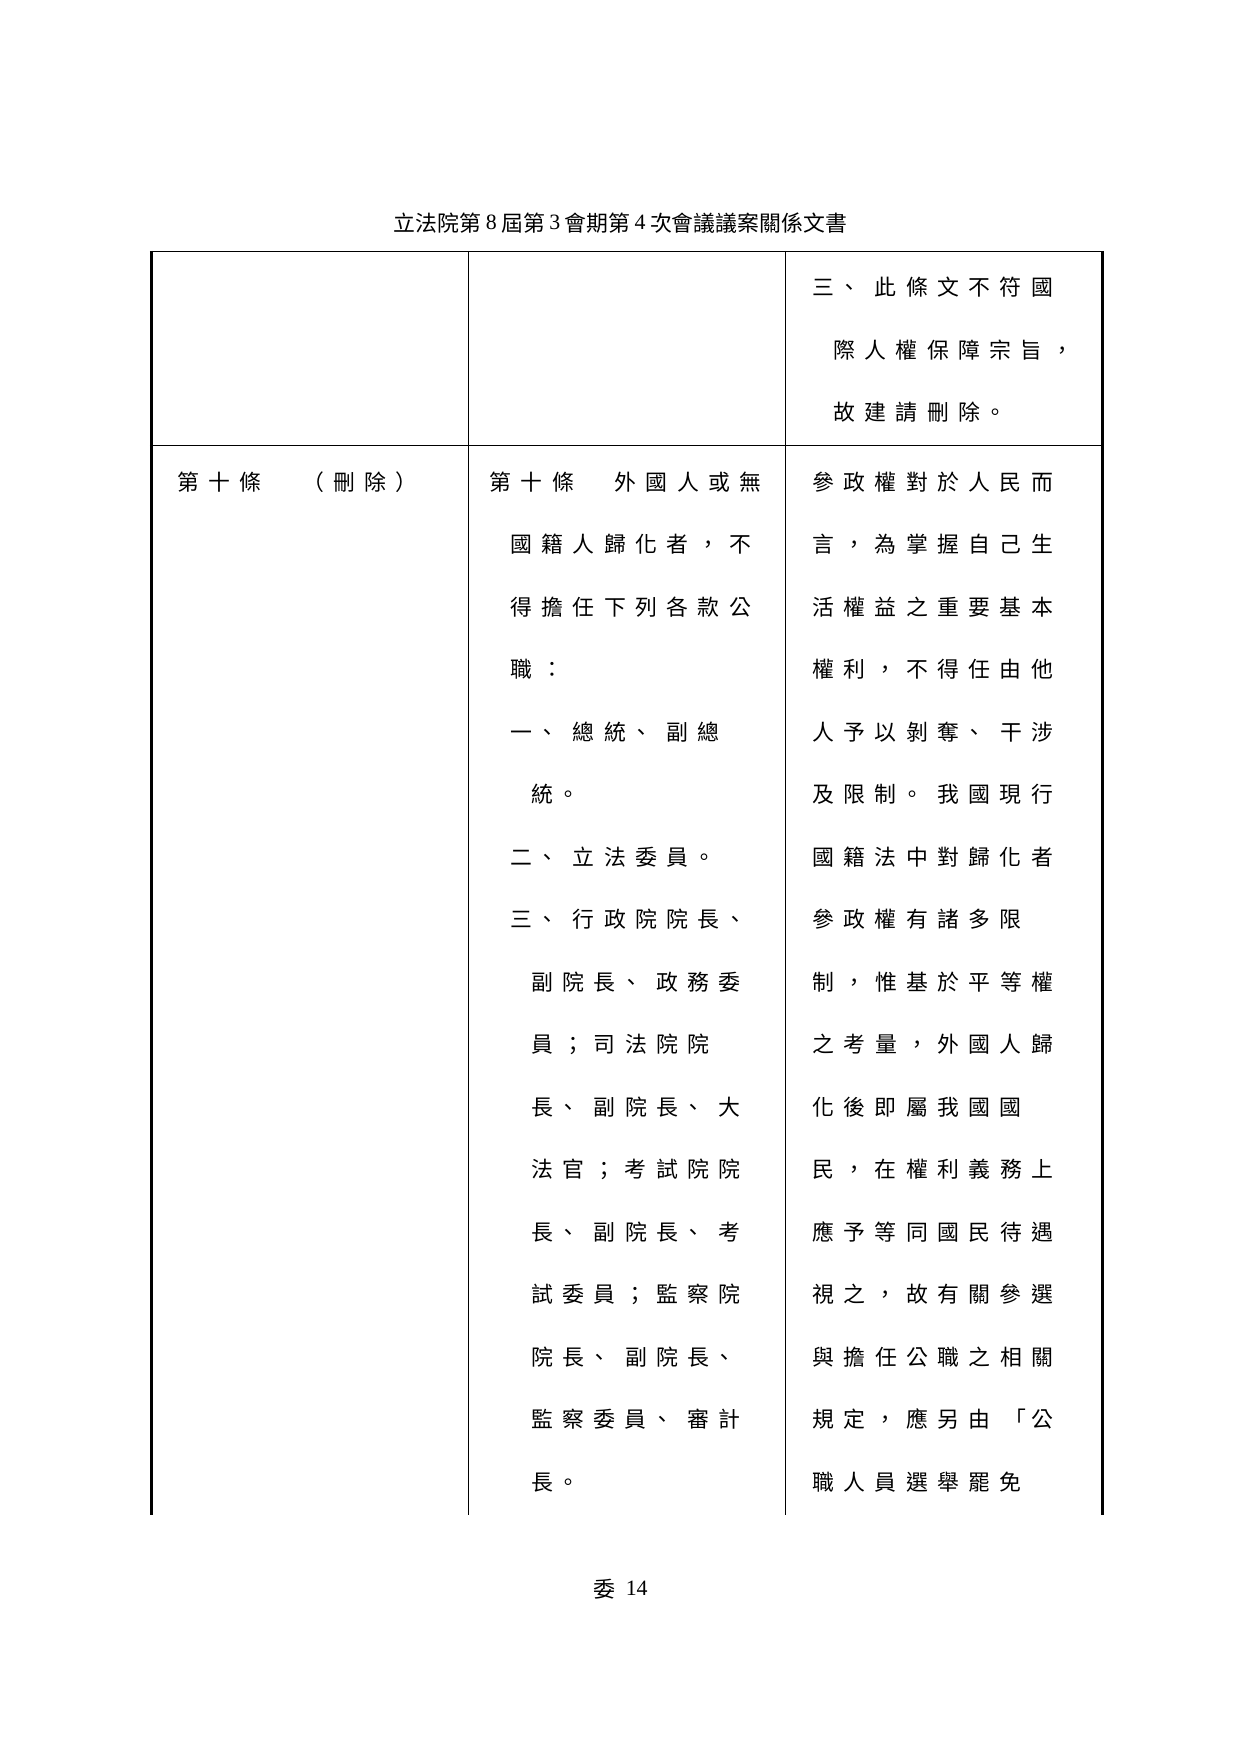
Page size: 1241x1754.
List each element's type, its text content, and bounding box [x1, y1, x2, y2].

table_cell 第十條 外國人或無國籍人歸化者，不得擔任下列各款公職： 一、總統、副總統。 二、立法委員。 三、行政院院長、副院長、政務委員；司法院院長、副院長、大法官；考試院院長、副院長、考試委員；監察院院長、副院長、監察委員、審計長。 [469, 446, 785, 1514]
table_cell 三、此條文不符國際人權保障宗旨，故建請刪除。 [786, 252, 1101, 445]
table_cell [153, 252, 468, 445]
table_cell 參政權對於人民而言，為掌握自己生活權益之重要基本權利，不得任由他人予以剝奪、干涉及限制。我國現行國籍法中對歸化者參政權有諸多限制，惟基於平等權之考量，外國人歸化後即屬我國國民，在權利義務上應予等同國民待遇視之，故有關參選與擔任公職之相關規定，應另由「公職人員選舉罷免 [786, 446, 1101, 1514]
table_cell [469, 252, 785, 445]
table_cell 第十條 （刪除） [153, 446, 468, 1514]
